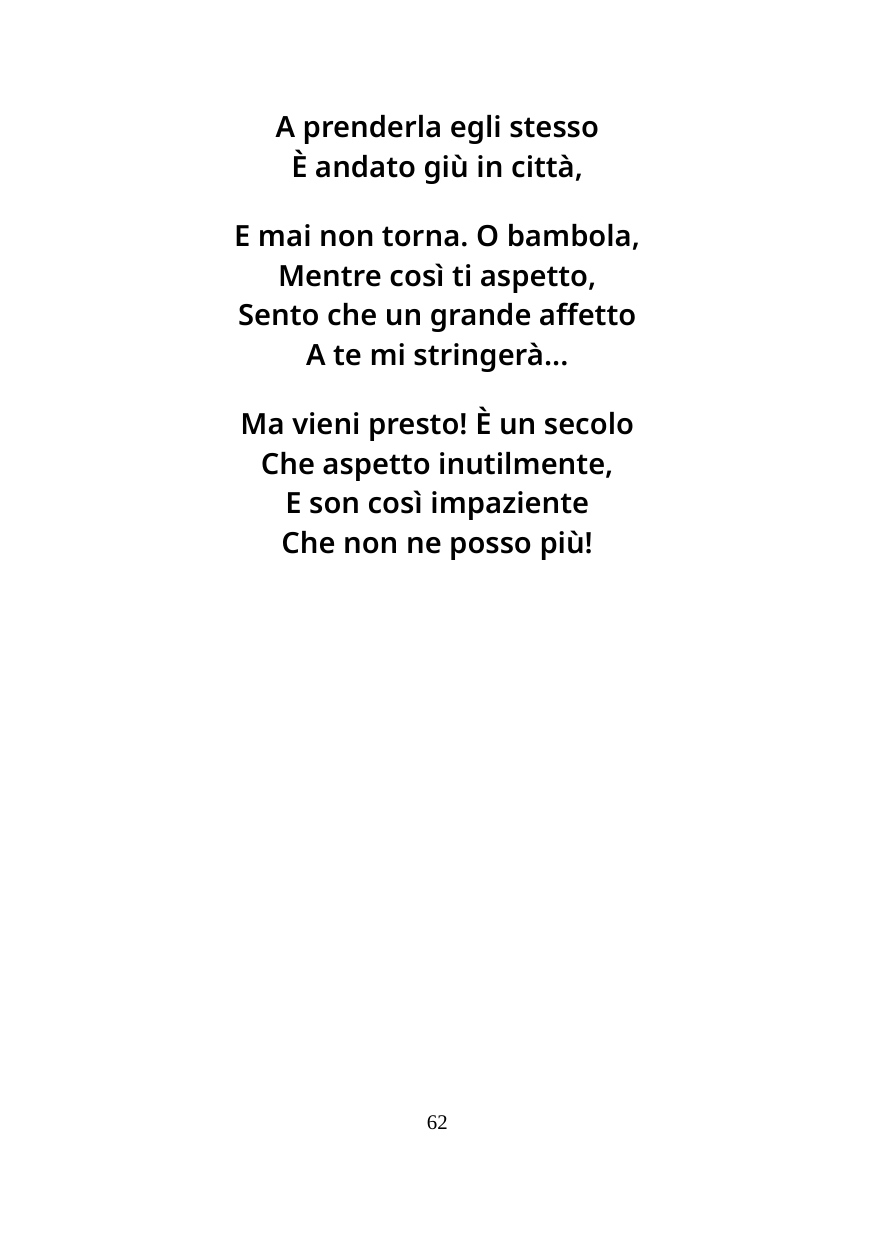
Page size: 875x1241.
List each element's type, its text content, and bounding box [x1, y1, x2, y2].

text E mai non torna. O bambola, Mentre così ti aspetto, Sento che un grande affetto A te mi stringerà... [106, 215, 768, 374]
text Ma vieni presto! È un secolo Che aspetto inutilmente, E son così impaziente Che non ne posso più! [106, 403, 768, 562]
text A prenderla egli stesso È andato giù in città, [106, 106, 768, 186]
